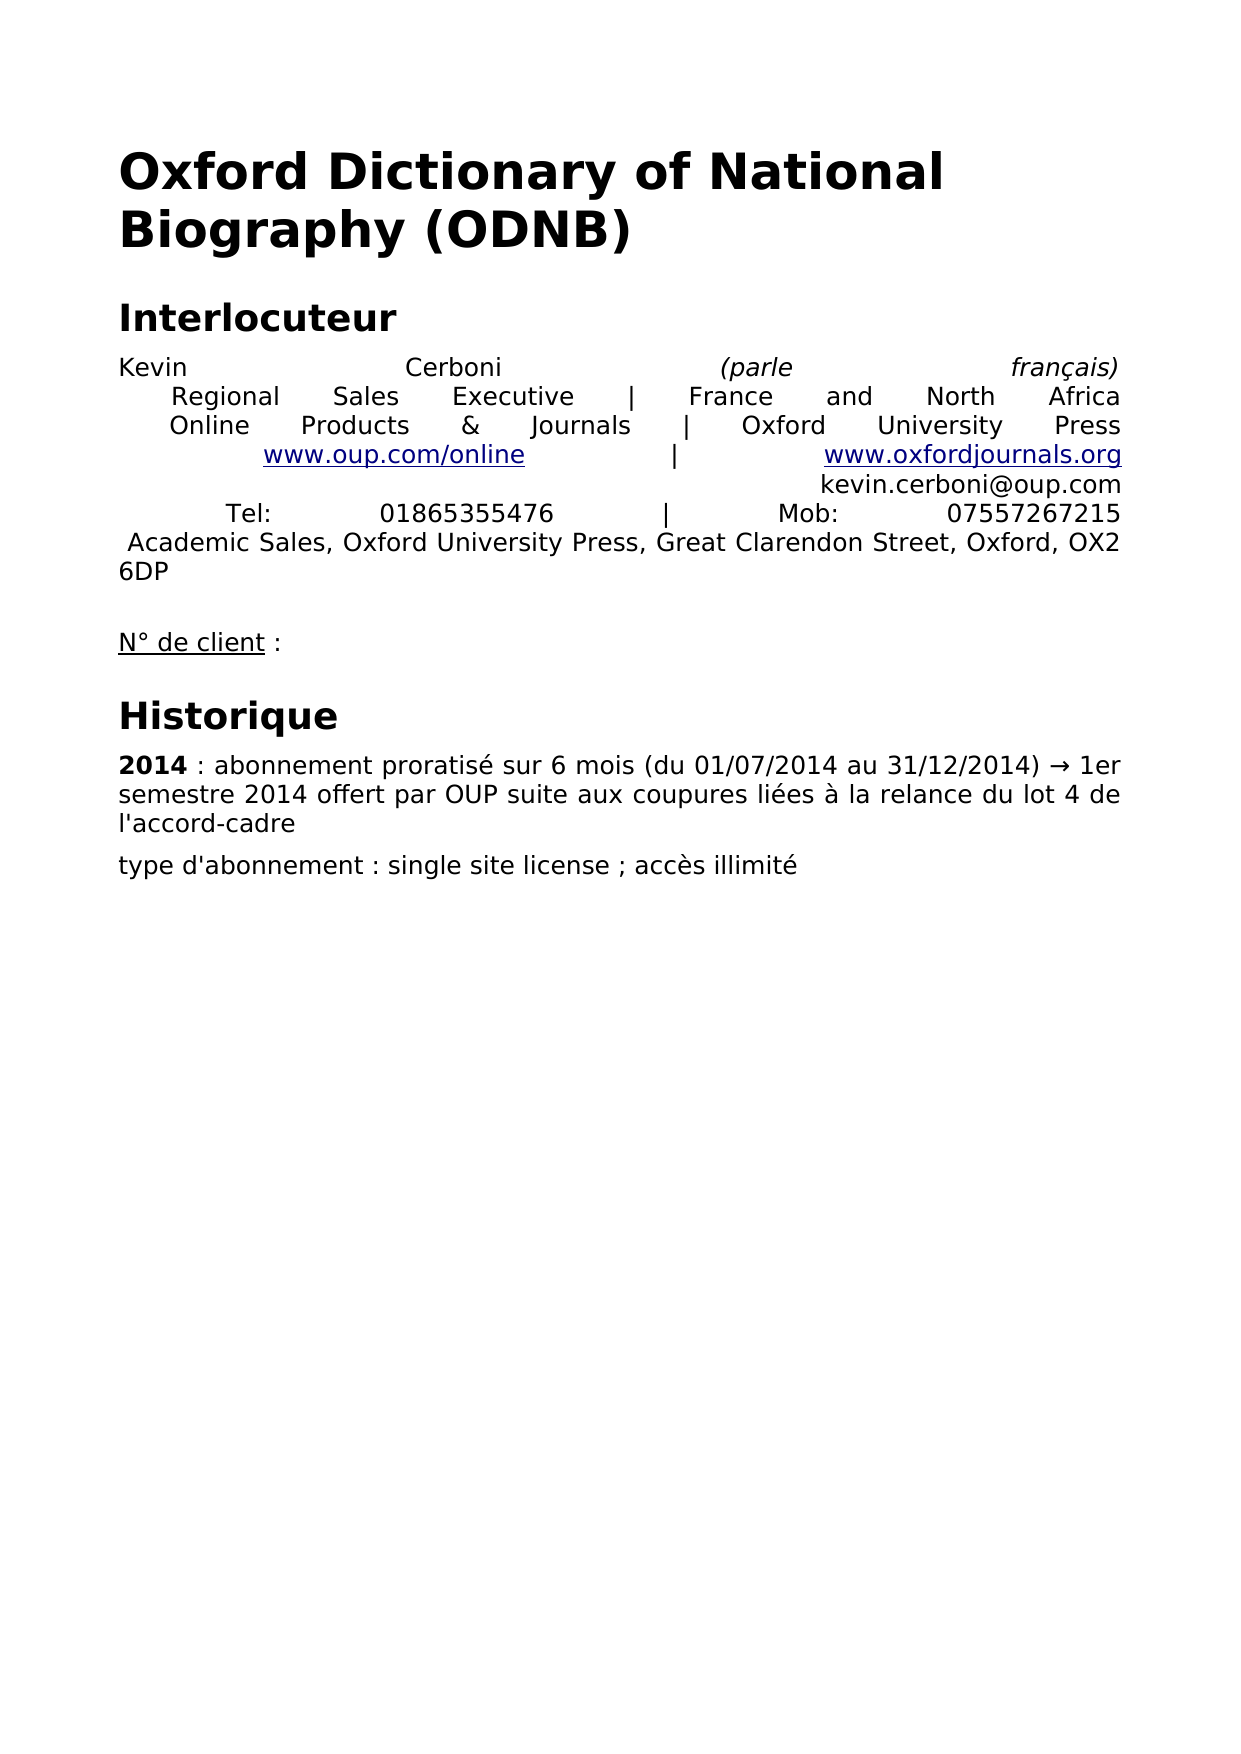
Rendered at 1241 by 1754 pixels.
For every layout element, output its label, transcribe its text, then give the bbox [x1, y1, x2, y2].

text N° de client : [118, 628, 1122, 657]
subtitle Historique [118, 695, 1122, 738]
text Kevin Cerboni (parle français) Regional Sales Executive | France and North Africa Online Products & Journals | Oxford University Press www.oup.com/online | www.oxfordjournals.org kevin.cerboni@oup.com Tel: 01865355476 | Mob: 07557267215 Academic Sales, Oxford University Press, Great Clarendon Street, Oxford, OX2 6DP [118, 353, 1122, 616]
text type d'abonnement : single site license ; accès illimité [118, 851, 1122, 880]
text 2014 : abonnement proratisé sur 6 mois (du 01/07/2014 au 31/12/2014) → 1er semestre 2014 offert par OUP suite aux coupures liées à la relance du lot 4 de l'accord-cadre [118, 751, 1122, 838]
subtitle Oxford Dictionary of National Biography (ODNB) [118, 143, 1122, 259]
subtitle Interlocuteur [118, 297, 1122, 341]
